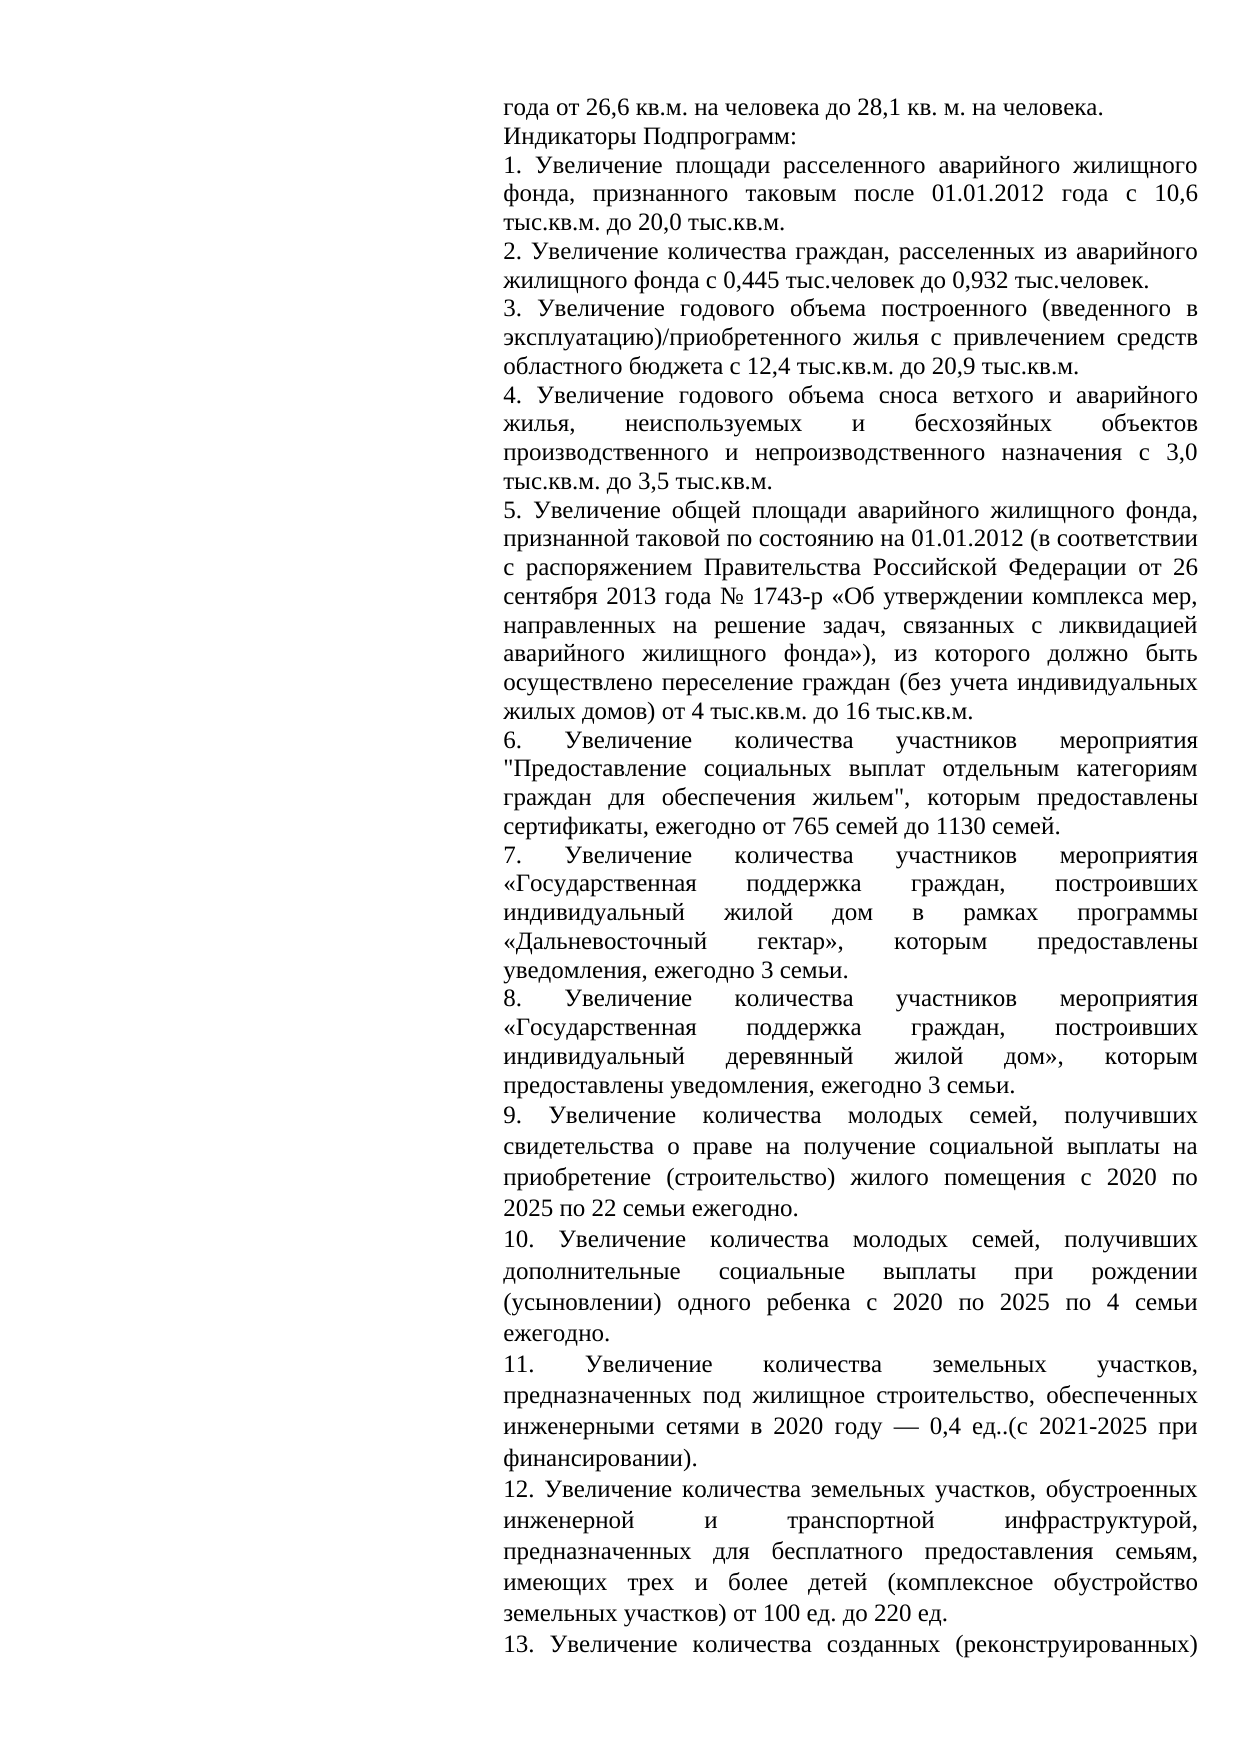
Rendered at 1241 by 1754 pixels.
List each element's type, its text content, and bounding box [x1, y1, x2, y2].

table_header года от 26,6 кв.м. на человека до 28,1 кв. м. на человека. Индикаторы Подпрограмм: 1. Увеличение площади расселенного аварийного жилищного фонда, признанного таковым после 01.01.2012 года с 10,6 тыс.кв.м. до 20,0 тыс.кв.м. 2. Увеличение количества граждан, расселенных из аварийного жилищного фонда с 0,445 тыс.человек до 0,932 тыс.человек. 3. Увеличение годового объема построенного (введенного в эксплуатацию)/приобретенного жилья с привлечением средств областного бюджета с 12,4 тыс.кв.м. до 20,9 тыс.кв.м. 4. Увеличение годового объема сноса ветхого и аварийного жилья, неиспользуемых и бесхозяйных объектов производственного и непроизводственного назначения с 3,0 тыс.кв.м. до 3,5 тыс.кв.м. 5. Увеличение общей площади аварийного жилищного фонда, признанной таковой по состоянию на 01.01.2012 (в соответствии с распоряжением Правительства Российской Федерации от 26 сентября 2013 года № 1743-р «Об утверждении комплекса мер, направленных на решение задач, связанных с ликвидацией аварийного жилищного фонда»), из которого должно быть осуществлено переселение граждан (без учета индивидуальных жилых домов) от 4 тыс.кв.м. до 16 тыс.кв.м. 6. Увеличение количества участников мероприятия "Предоставление социальных выплат отдельным категориям граждан для обеспечения жильем", которым предоставлены сертификаты, ежегодно от 765 семей до 1130 семей. 7. Увеличение количества участников мероприятия «Государственная поддержка граждан, построивших индивидуальный жилой дом в рамках программы «Дальневосточный гектар», которым предоставлены уведомления, ежегодно 3 семьи. 8. Увеличение количества участников мероприятия «Государственная поддержка граждан, построивших индивидуальный деревянный жилой дом», которым предоставлены уведомления, ежегодно 3 семьи. 9. Увеличение количества молодых семей, получивших свидетельства о праве на получение социальной выплаты на приобретение (строительство) жилого помещения с 2020 по 2025 по 22 семьи ежегодно. 10. Увеличение количества молодых семей, получивших дополнительные социальные выплаты при рождении (усыновлении) одного ребенка с 2020 по 2025 по 4 семьи ежегодно. 11. Увеличение количества земельных участков, предназначенных под жилищное строительство, обеспеченных инженерными сетями в 2020 году — 0,4 ед..(с 2021-2025 при финансировании). 12. Увеличение количества земельных участков, обустроенных инженерной и транспортной инфраструктурой, предназначенных для бесплатного предоставления семьям, имеющих трех и более детей (комплексное обустройство земельных участков) от 100 ед. до 220 ед. 13. Увеличение количества созданных (реконструированных) [502, 92, 1199, 1659]
table_header [118, 92, 502, 1659]
